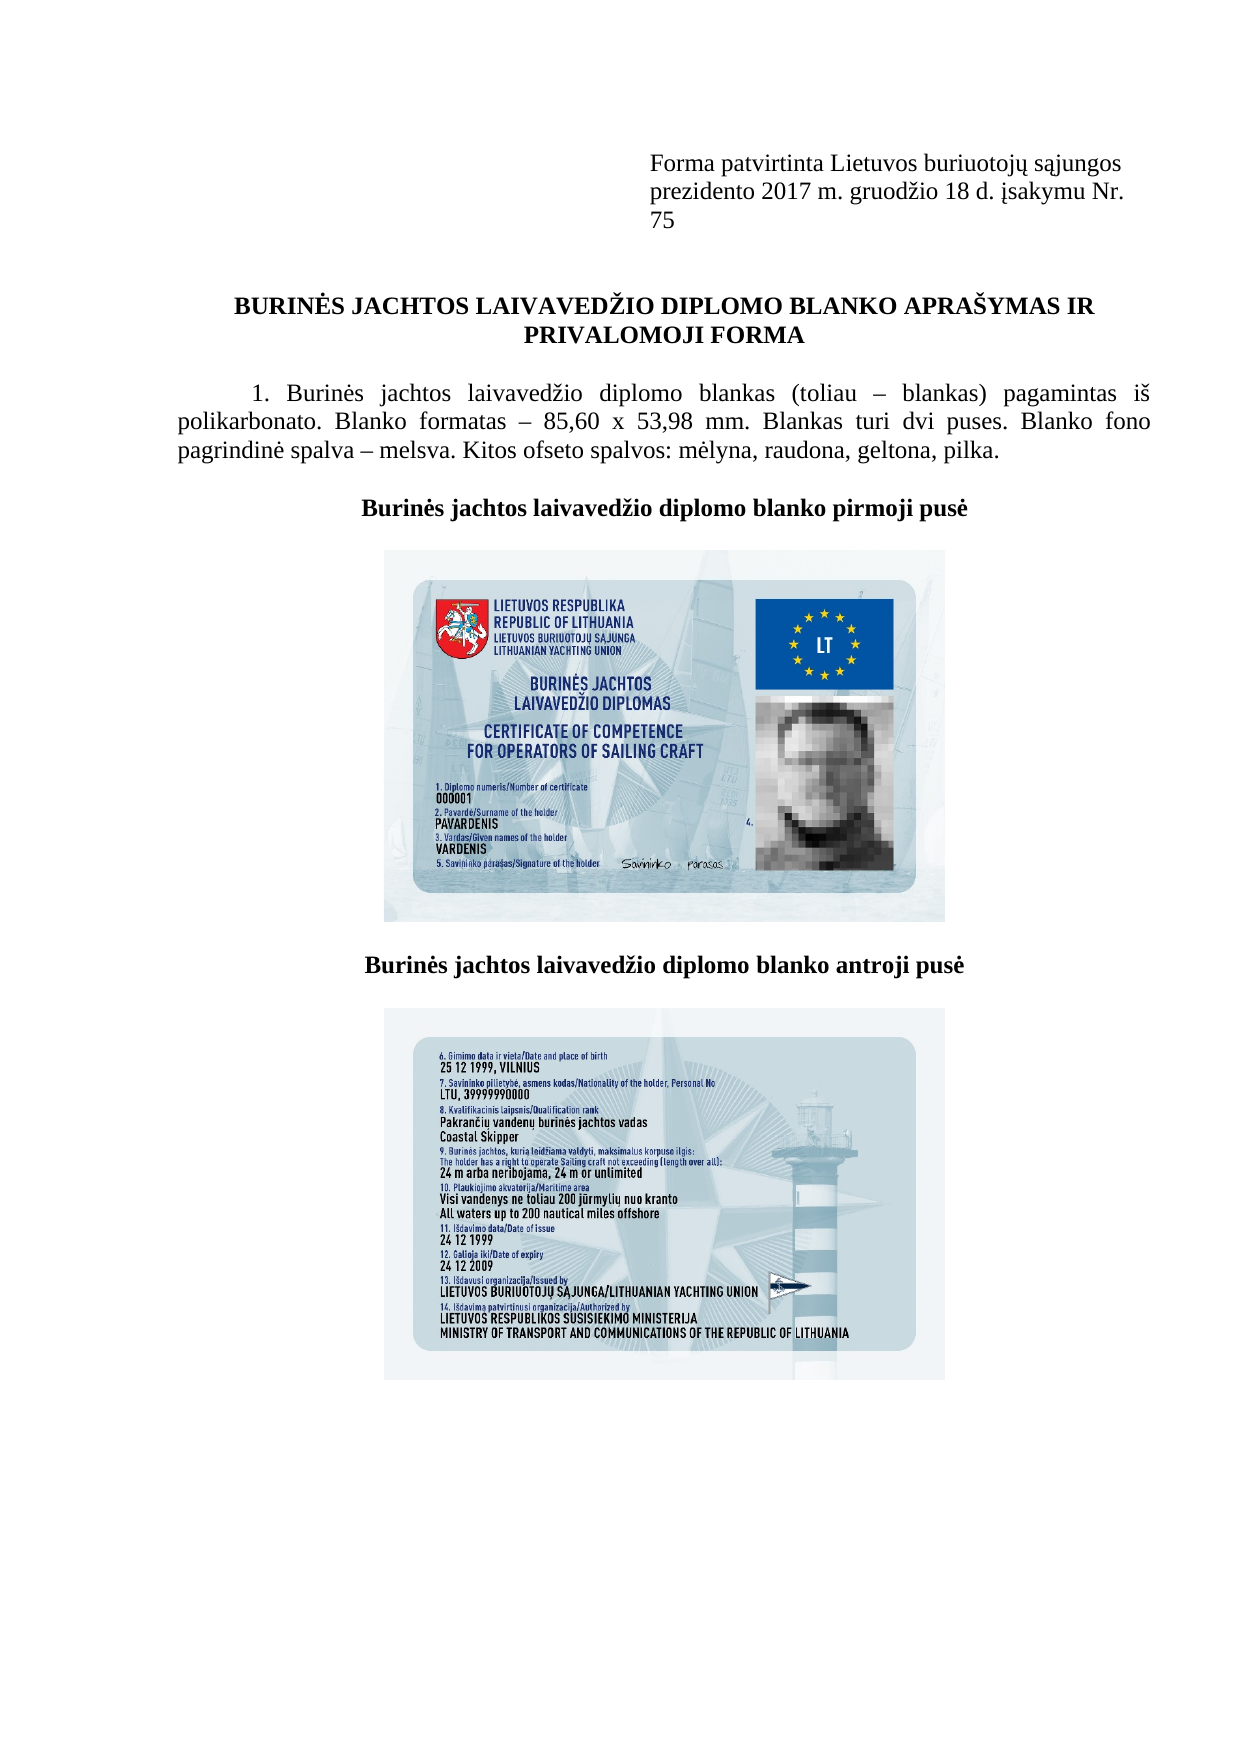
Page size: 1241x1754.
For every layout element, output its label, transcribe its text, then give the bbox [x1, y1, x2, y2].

text prezidento 2017 m. gruodžio 18 d. įsakymu Nr. 75 [649, 176, 1152, 234]
text Burinės jachtos laivavedžio diplomo blanko pirmoji pusė [177, 493, 1152, 521]
text 1. Burinės jachtos laivavedžio diplomo blankas (toliau – blankas) pagamintas iš polikarbonato. Blanko formatas – 85,60 x 53,98 mm. Blankas turi dvi puses. Blanko fono pagrindinė spalva – melsva. Kitos ofseto spalvos: mėlyna, raudona, geltona, pilka. [177, 378, 1152, 464]
text BURINĖS JACHTOS LAIVAVEDŽIO DIPLOMO BLANKO APRAŠYMAS IR PRIVALOMOJI FORMA [177, 291, 1152, 349]
text Burinės jachtos laivavedžio diplomo blanko antroji pusė [177, 951, 1152, 979]
text Forma patvirtinta Lietuvos buriuotojų sąjungos [649, 148, 1152, 176]
